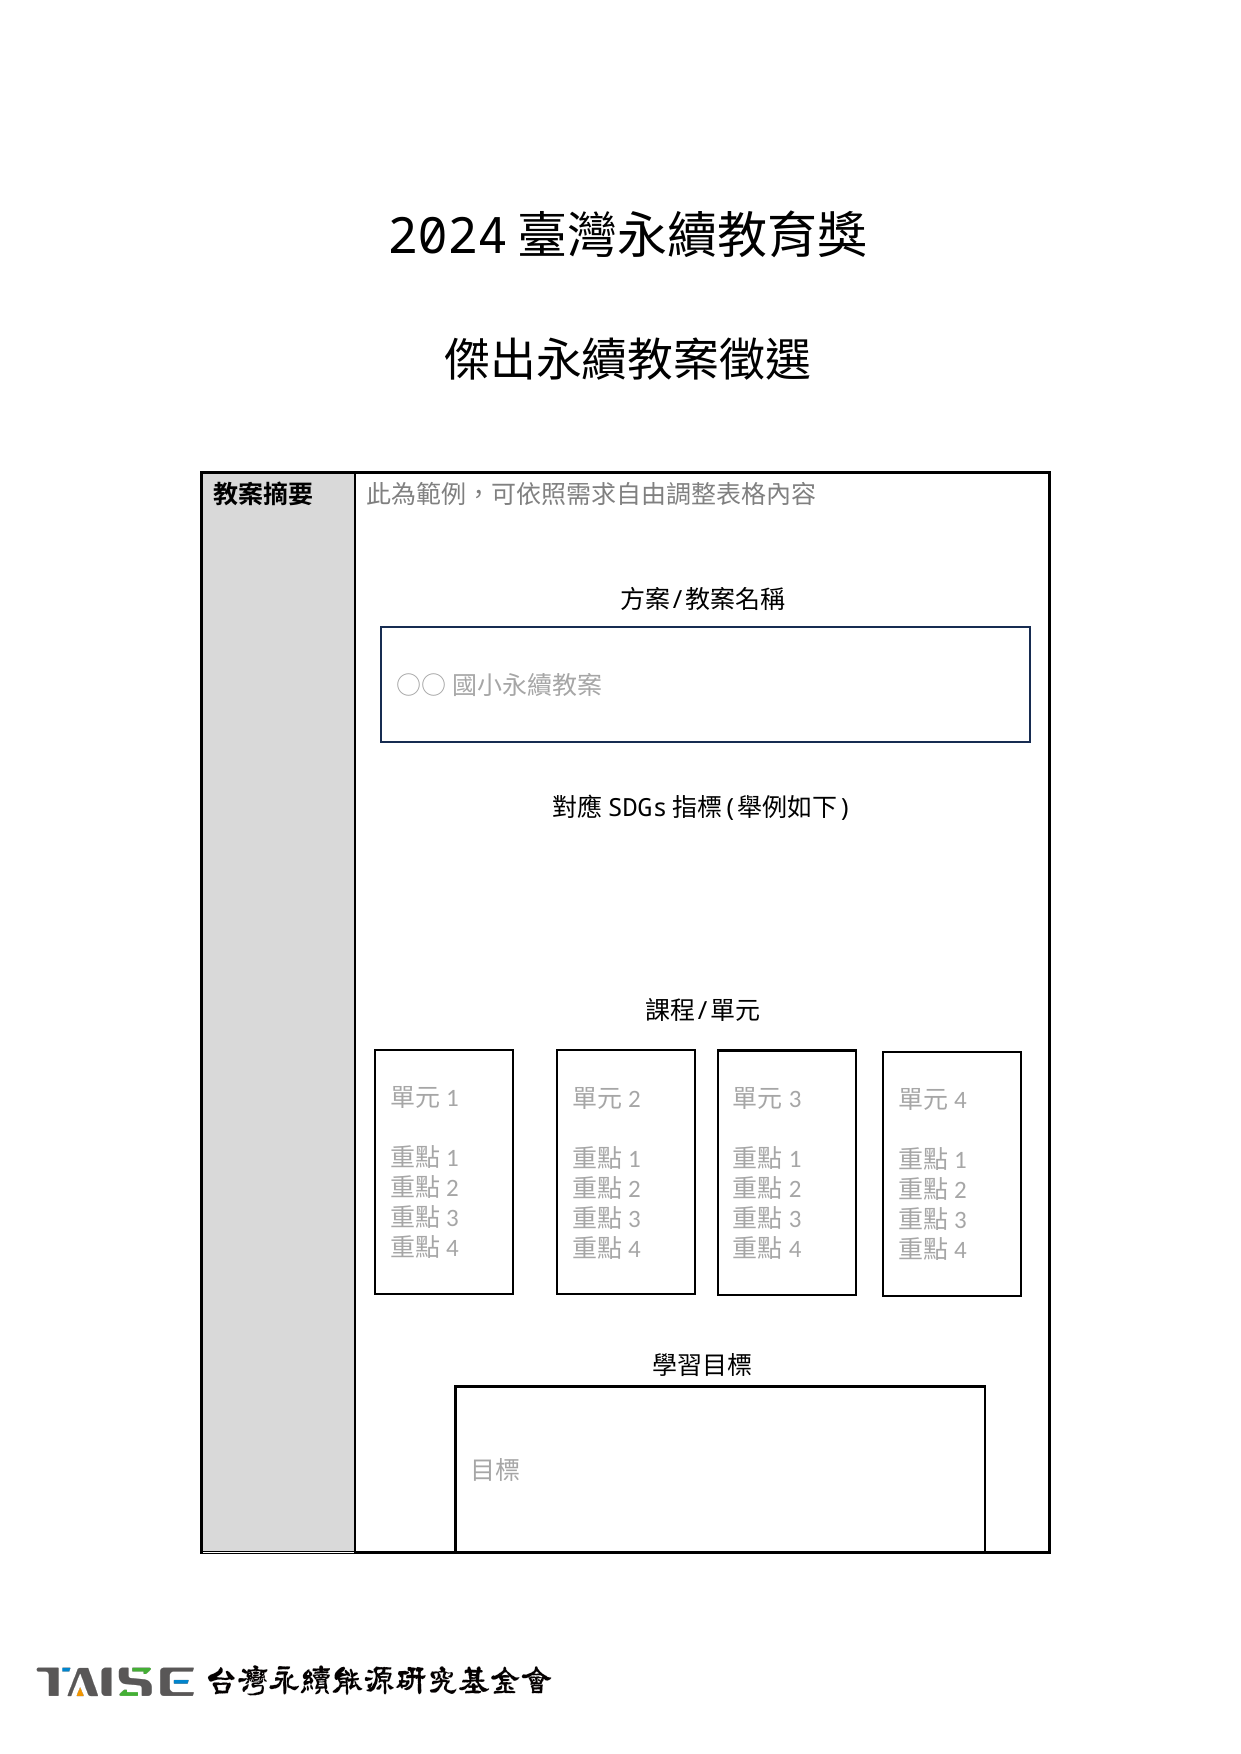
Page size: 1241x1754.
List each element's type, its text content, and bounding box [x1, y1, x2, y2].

text 傑出永續教案徵選 [202, 284, 1053, 409]
table_header 此為範例，可依照需求自由調整表格內容 方案/教案名稱 對應SDGs指標(舉例如下) 課程/單元 學習目標 [356, 474, 1048, 1551]
table_header 教案摘要 [203, 474, 354, 1551]
text 2024臺灣永續教育獎 [202, 159, 1053, 284]
